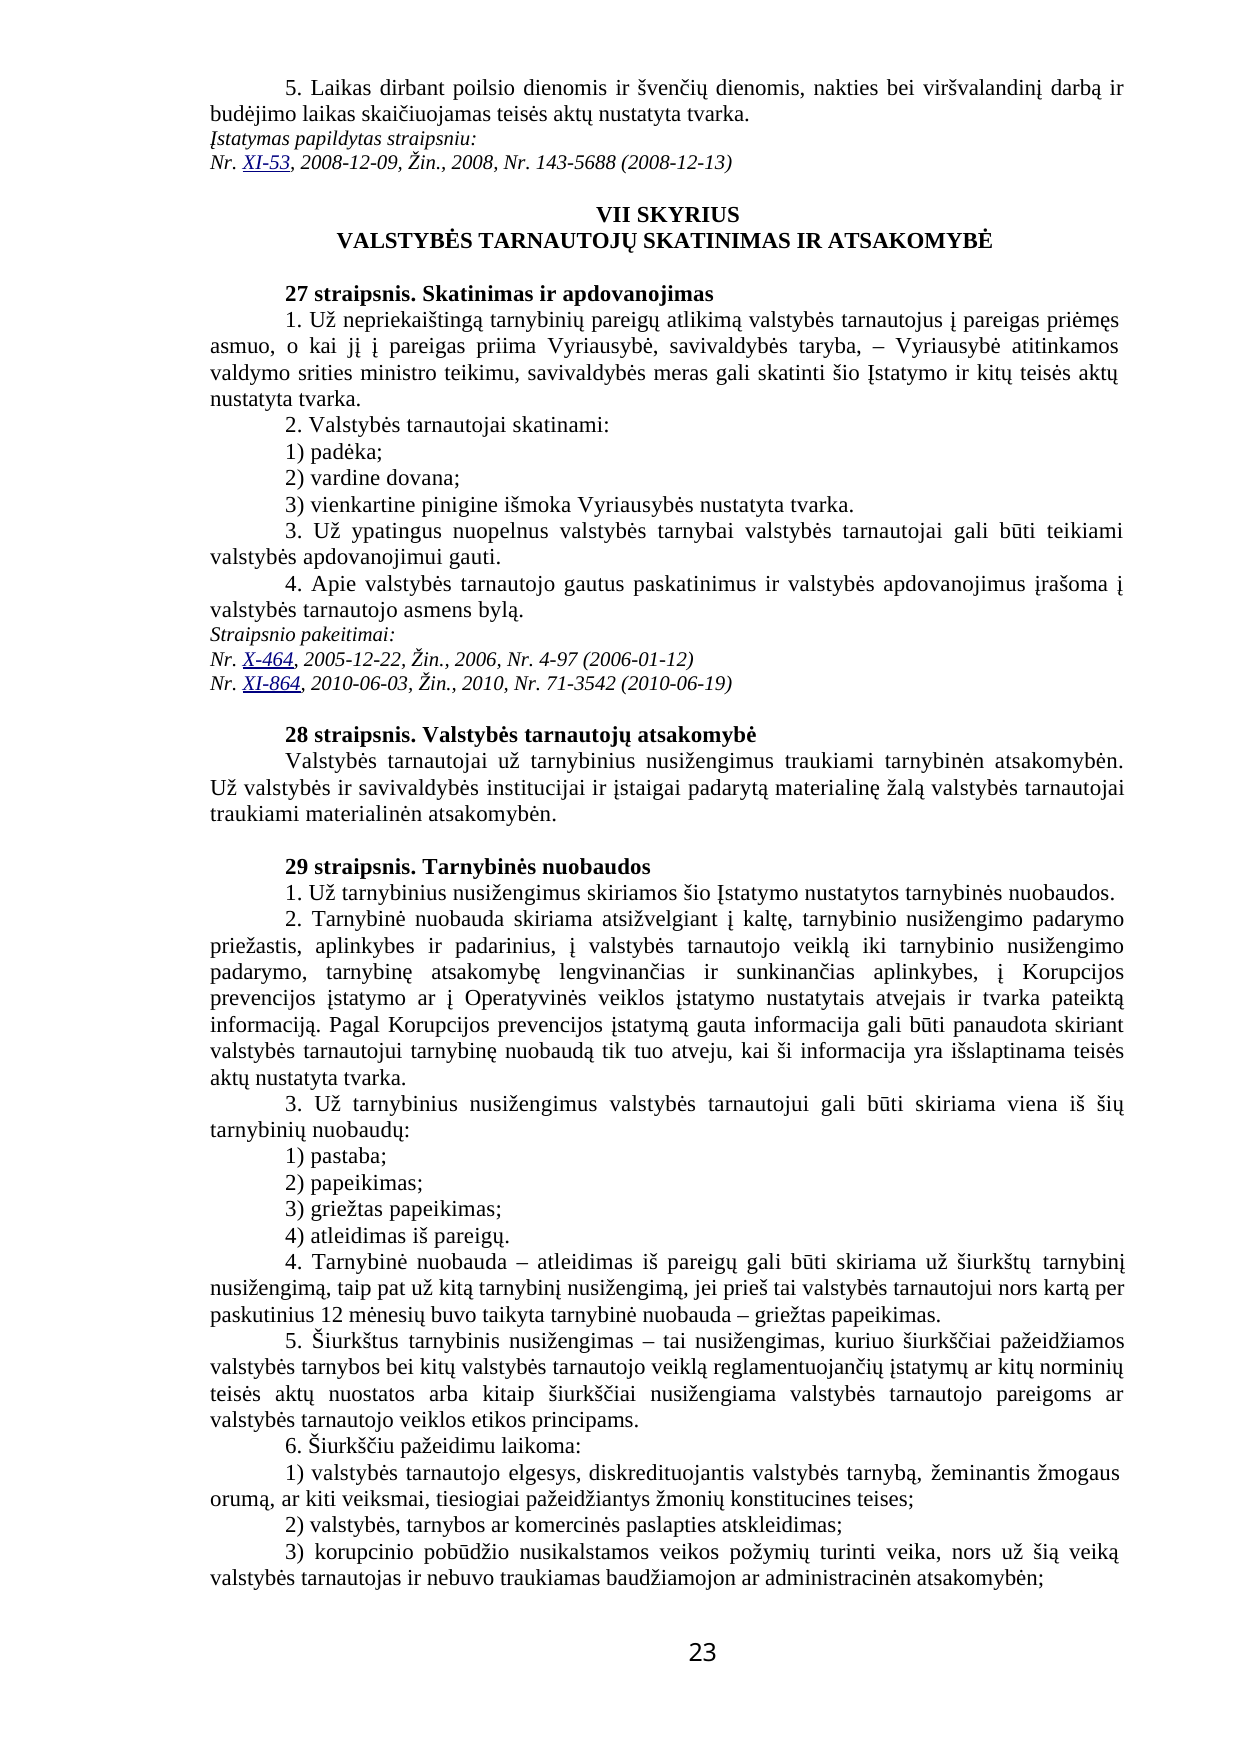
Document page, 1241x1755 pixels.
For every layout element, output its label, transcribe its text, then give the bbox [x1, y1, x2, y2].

text 5. Laikas dirbant poilsio dienomis ir švenčių dienomis, nakties bei viršvalandinį darbą ir budėjimo laikas skaičiuojamas teisės aktų nustatyta tvarka. [210, 73, 1126, 126]
text Įstatymas papildytas straipsniu: [210, 126, 1126, 150]
text Nr. XI-53, 2008-12-09, Žin., 2008, Nr. 143-5688 (2008-12-13) [210, 150, 1120, 174]
text 29 straipsnis. Tarnybinės nuobaudos [210, 853, 1126, 879]
text 28 straipsnis. Valstybės tarnautojų atsakomybė [210, 721, 1126, 747]
text Straipsnio pakeitimai: [210, 622, 1126, 646]
text 2) papeikimas; [210, 1169, 1126, 1195]
subtitle VII SKYRIUS [210, 201, 1126, 227]
text 1) padėka; [210, 438, 1126, 464]
text 1) valstybės tarnautojo elgesys, diskredituojantis valstybės tarnybą, žeminantis žmogaus orumą, ar kiti veiksmai, tiesiogiai pažeidžiantys žmonių konstitucines teises; [210, 1459, 1120, 1512]
text Nr. X-464, 2005-12-22, Žin., 2006, Nr. 4-97 (2006-01-12) [210, 646, 1120, 671]
text 6. Šiurkščiu pažeidimu laikoma: [210, 1432, 1120, 1459]
text 3) korupcinio pobūdžio nusikalstamos veikos požymių turinti veika, nors už šią veiką valstybės tarnautojas ir nebuvo traukiamas baudžiamojon ar administracinėn atsakomybėn; [210, 1538, 1120, 1591]
text 2) vardine dovana; [210, 464, 1126, 491]
text 5. Šiurkštus tarnybinis nusižengimas – tai nusižengimas, kuriuo šiurkščiai pažeidžiamos valstybės tarnybos bei kitų valstybės tarnautojo veiklą reglamentuojančių įstatymų ar kitų norminių teisės aktų nuostatos arba kitaip šiurkščiai nusižengiama valstybės tarnautojo pareigoms ar valstybės tarnautojo veiklos etikos principams. [210, 1327, 1126, 1432]
text 4) atleidimas iš pareigų. [210, 1222, 1126, 1248]
text 3. Už ypatingus nuopelnus valstybės tarnybai valstybės tarnautojai gali būti teikiami valstybės apdovanojimui gauti. [210, 517, 1126, 570]
text 4. Apie valstybės tarnautojo gautus paskatinimus ir valstybės apdovanojimus įrašoma į valstybės tarnautojo asmens bylą. [210, 570, 1126, 622]
text 3) vienkartine pinigine išmoka Vyriausybės nustatyta tvarka. [210, 491, 1126, 517]
text 27 straipsnis. Skatinimas ir apdovanojimas [210, 280, 1126, 306]
text 1) pastaba; [210, 1143, 1126, 1169]
subtitle VALSTYBĖS TARNAUTOJŲ SKATINIMAS IR ATSAKOMYBĖ [210, 227, 1126, 253]
text 3) griežtas papeikimas; [210, 1195, 1126, 1222]
text 1. Už tarnybinius nusižengimus skiriamos šio Įstatymo nustatytos tarnybinės nuobaudos. [210, 879, 1126, 905]
text 4. Tarnybinė nuobauda – atleidimas iš pareigų gali būti skiriama už šiurkštų tarnybinį nusižengimą, taip pat už kitą tarnybinį nusižengimą, jei prieš tai valstybės tarnautojui nors kartą per paskutinius 12 mėnesių buvo taikyta tarnybinė nuobauda – griežtas papeikimas. [210, 1248, 1126, 1327]
text 2. Tarnybinė nuobauda skiriama atsižvelgiant į kaltę, tarnybinio nusižengimo padarymo priežastis, aplinkybes ir padarinius, į valstybės tarnautojo veiklą iki tarnybinio nusižengimo padarymo, tarnybinę atsakomybę lengvinančias ir sunkinančias aplinkybes, į Korupcijos prevencijos įstatymo ar į Operatyvinės veiklos įstatymo nustatytais atvejais ir tvarka pateiktą informaciją. Pagal Korupcijos prevencijos įstatymą gauta informacija gali būti panaudota skiriant valstybės tarnautojui tarnybinę nuobaudą tik tuo atveju, kai ši informacija yra išslaptinama teisės aktų nustatyta tvarka. [210, 905, 1126, 1090]
text 2. Valstybės tarnautojai skatinami: [210, 412, 1126, 438]
text 2) valstybės, tarnybos ar komercinės paslapties atskleidimas; [210, 1512, 1120, 1538]
text 1. Už nepriekaištingą tarnybinių pareigų atlikimą valstybės tarnautojus į pareigas priėmęs asmuo, o kai jį į pareigas priima Vyriausybė, savivaldybės taryba, – Vyriausybė atitinkamos valdymo srities ministro teikimu, savivaldybės meras gali skatinti šio Įstatymo ir kitų teisės aktų nustatyta tvarka. [210, 306, 1120, 412]
text 3. Už tarnybinius nusižengimus valstybės tarnautojui gali būti skiriama viena iš šių tarnybinių nuobaudų: [210, 1090, 1126, 1143]
text Valstybės tarnautojai už tarnybinius nusižengimus traukiami tarnybinėn atsakomybėn. Už valstybės ir savivaldybės institucijai ir įstaigai padarytą materialinę žalą valstybės tarnautojai traukiami materialinėn atsakomybėn. [210, 747, 1126, 826]
text Nr. XI-864, 2010-06-03, Žin., 2010, Nr. 71-3542 (2010-06-19) [210, 671, 1120, 694]
